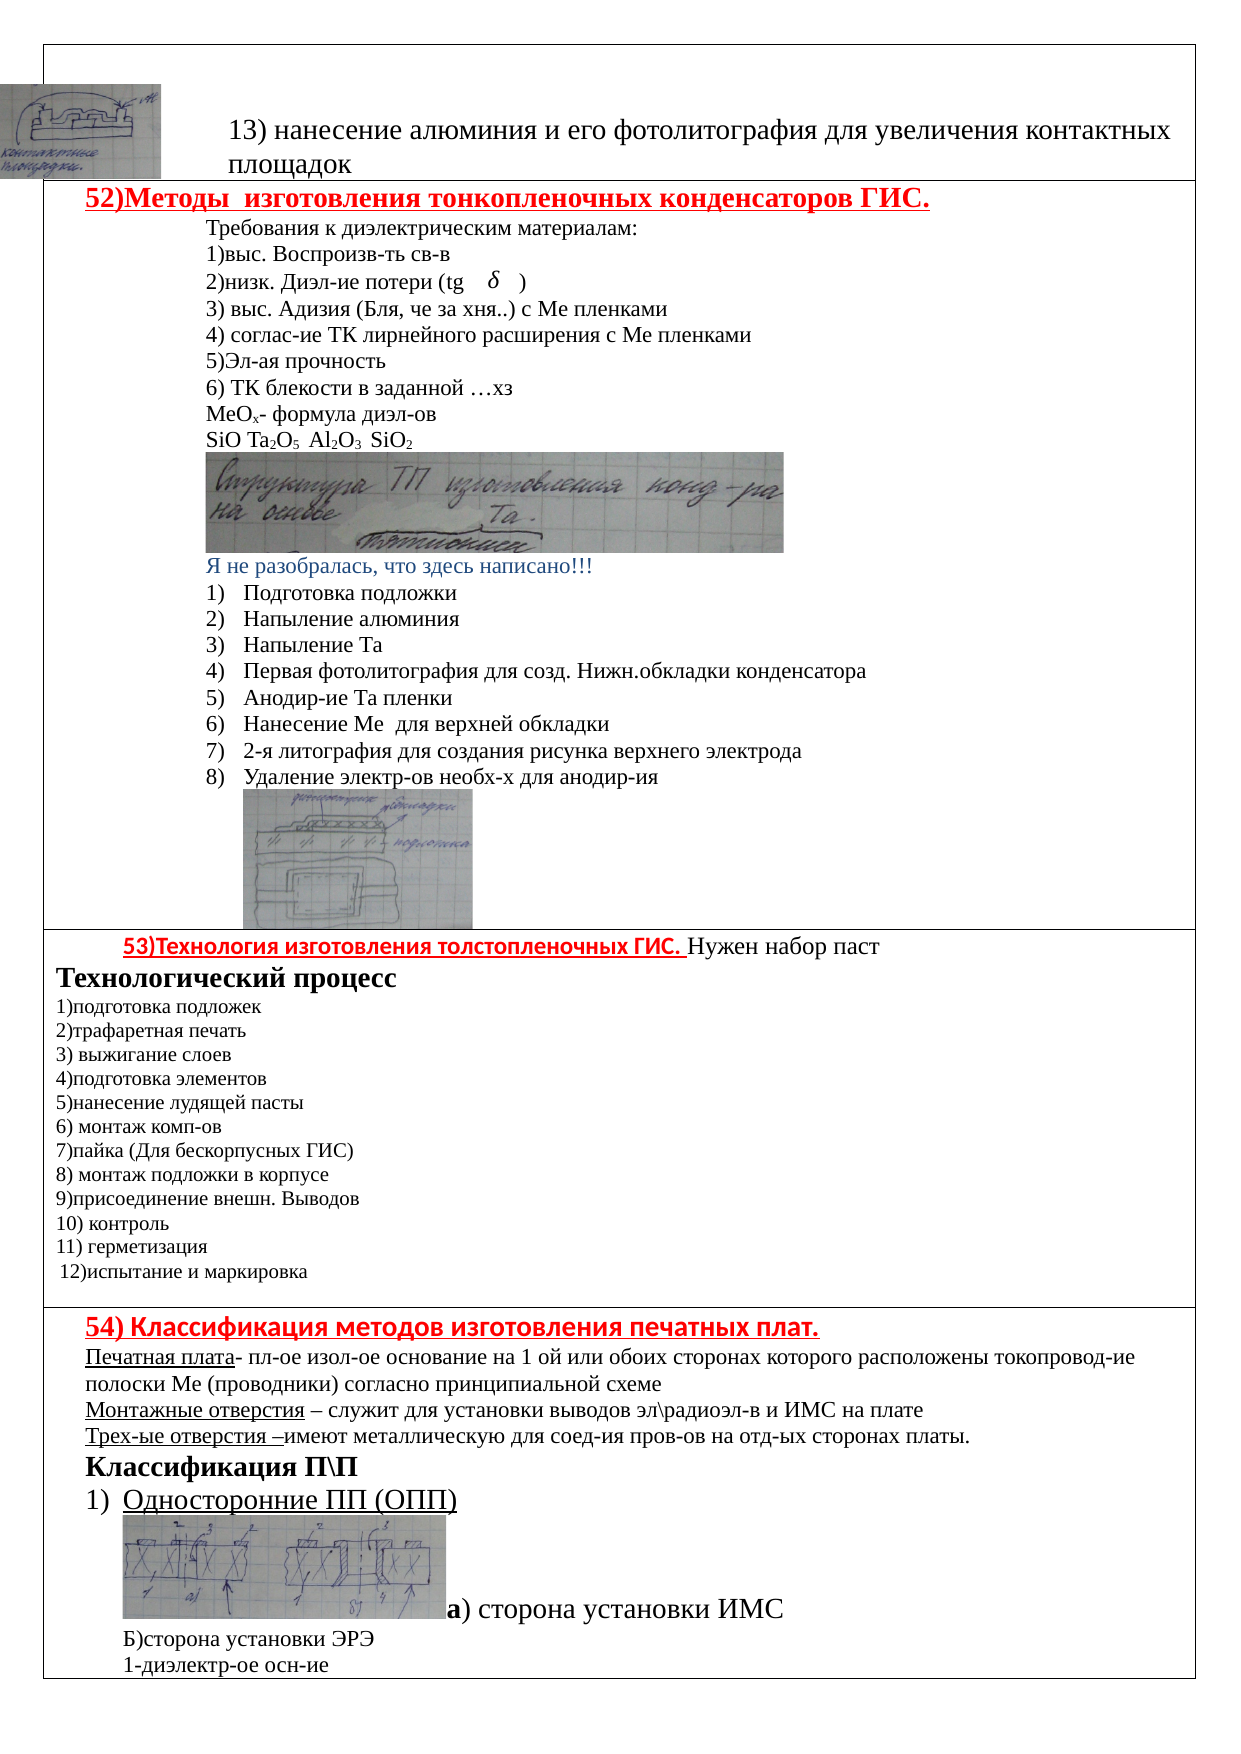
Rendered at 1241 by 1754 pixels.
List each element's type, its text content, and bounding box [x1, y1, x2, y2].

table_cell 54) Классификация методов изготовления печатных плат. Печатная плата- пл-ое изол-ое основание на 1 ой или обоих сторонах которого расположены токопровод-ие полоски Ме (проводники) согласно принципиальной схеме Монтажные отверстия – служит для установки выводов эл\радиоэл-в и ИМС на плате Трех-ые отверстия –имеют металлическую для соед-ия пров-ов на отд-ых сторонах платы. Классификация П\П Односторонние ПП (ОПП) а) сторона установки ИМС Б)сторона установки ЭРЭ 1-диэлектр-ое осн-ие [44, 1308, 1195, 1678]
picture [122, 1515, 447, 1619]
table_cell 51)Технология изготовления резисторов тонкопленочных ГИС основные требования к резист. мат-ам: Аналог-но для проводящих Величина пов-го сопрот-ия 50-1000 Ом/кВ Выл. Стабильность Мал.величина температ. Коэф-та сопрот. Спос-ть к образованию однор-ой стр-ры Спос-ть к хим. травлению. И др. Для резистивного слоя исп-ют: Cr, Ni-Cr,нитрит тантала, Me- керамические слои Чистые металлы (хром, тантал) Сплавы (Ni- Cr= 80+20 %) МЛТ (Cr,Si, Fe, W) Корметы Соединения Сопротивление слоя Rсл=плотность\толщина , где толщина примерно 0.1 мкм Чем меньше размеры резистора, тем больше погрешность. (зависимость поверхностного сопротивления от толщины) Схема тп изготовления тонкопленочных резисторов Очистка подложки Нанесение алюминия на всю подложку Нанесение слоя фоторезистора Фотоэкопонирование Вытравливание рисунка резиста Удаление фоторезистора Нанесение материала резиста на всю пластинку Нанесение никеля- хрома и алюминия Нанесение алюминия для внутрисхемных контактов и контактных площадок Литография 11)осаждение стекла 12)создание отверстий в стекле контактных площадок 13) нанесение алюминия и его фотолитография для увеличения контактных площадок [44, 45, 1195, 179]
picture [243, 789, 473, 929]
table_cell 53)Технология изготовления толстопленочных ГИС. Нужен набор паст Технологический процесс 1)подготовка подложек 2)трафаретная печать 3) выжигание слоев 4)подготовка элементов 5)нанесение лудящей пасты 6) монтаж комп-ов 7)пайка (Для бескорпусных ГИС) 8) монтаж подложки в корпусе 9)присоединение внешн. Выводов 10) контроль 11) герметизация 12)испытание и маркировка [44, 930, 1195, 1307]
table_cell 52)Методы изготовления тонкопленочных конденсаторов ГИС. Требования к диэлектрическим материалам: 1)выс. Воспроизв-ть св-в 2)низк. Диэл-ие потери (tg ) 3) выс. Адизия (Бля, че за хня..) с Me пленками 4) соглас-ие ТК лирнейного расширения с Ме пленками 5)Эл-ая прочность 6) ТК блекости в заданной …хз МеОх- формула диэл-ов SiO Ta2O5 Al2O3 SiO2 Я не разобралась, что здесь написано!!! Подготовка подложки Напыление алюминия Напыление Та Первая фотолитография для созд. Нижн.обкладки конденсатора Анодир-ие Та пленки Нанесение Ме для верхней обкладки 2-я литография для создания рисунка верхнего электрода Удаление электр-ов необх-х для анодир-ия [44, 181, 1195, 929]
picture [0, 84, 162, 179]
picture [205, 452, 784, 553]
